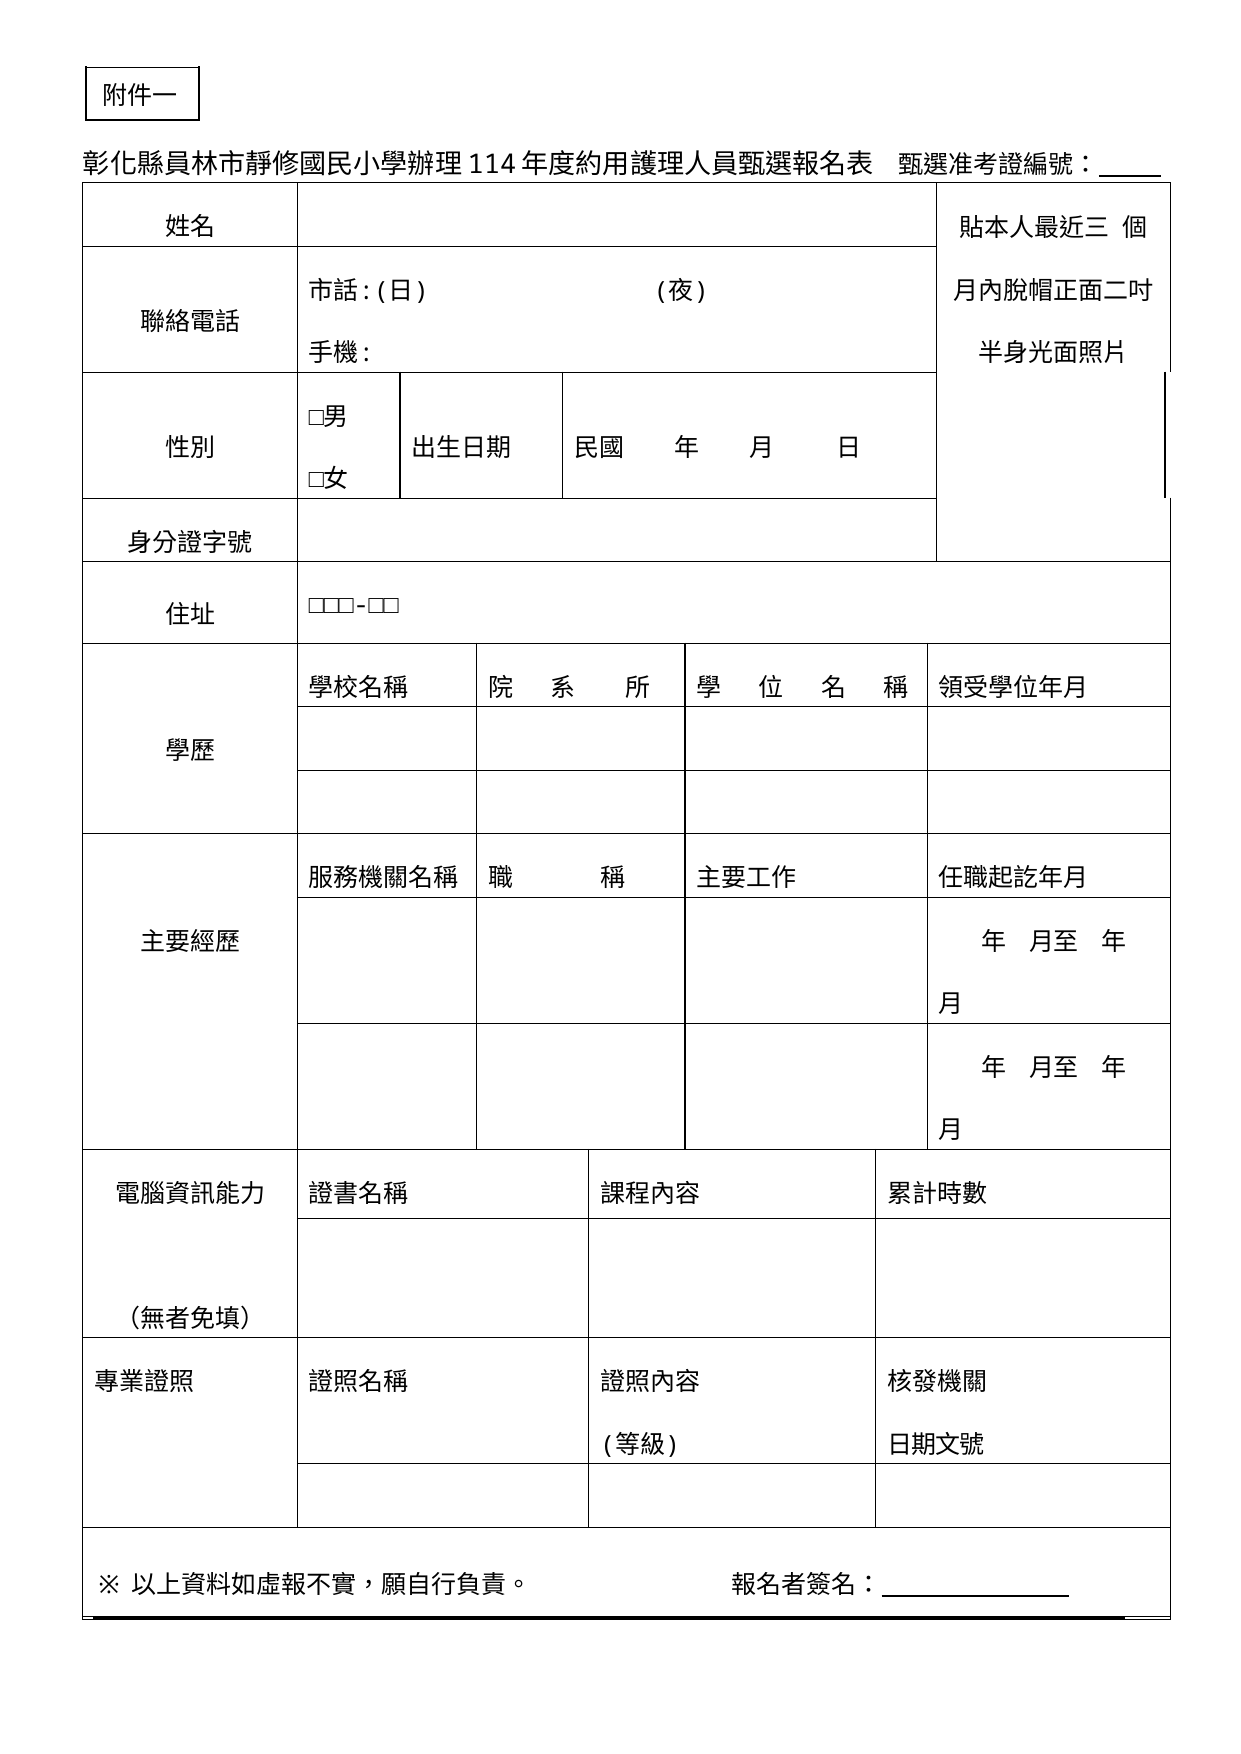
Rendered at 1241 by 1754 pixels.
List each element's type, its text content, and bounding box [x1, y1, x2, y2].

table_cell 院 系 所 [477, 644, 684, 706]
table_cell 身分證字號 [83, 499, 297, 561]
table_cell 年 月至 年 月 [928, 1024, 1170, 1149]
table_cell [298, 771, 476, 833]
table_header [298, 183, 936, 246]
table_cell 電腦資訊能力 （無者免填） [83, 1150, 297, 1337]
table_cell 累計時數 [876, 1150, 1170, 1217]
table_cell 專業證照 [83, 1338, 297, 1527]
table_cell [589, 1464, 875, 1527]
table_cell [686, 898, 927, 1023]
table_cell 證照內容 (等級) [589, 1338, 875, 1463]
table_cell 證書名稱 [298, 1150, 588, 1217]
table_cell 證照名稱 [298, 1338, 588, 1463]
text [87, 68, 198, 119]
table_cell [937, 498, 1170, 561]
table_cell 年 月至 年 月 [928, 898, 1170, 1023]
table_cell [686, 1024, 927, 1149]
table_header 姓名 [83, 183, 297, 246]
table_cell 市話:(日) (夜) 手機: [298, 247, 936, 372]
table_cell [937, 372, 1164, 498]
text 彰化縣員林市靜修國民小學辦理114年度約用護理人員甄選報名表 甄選准考證編號： [83, 119, 1163, 182]
table_cell 民國 年 月 日 [563, 373, 936, 498]
table_cell [477, 707, 684, 769]
table_cell 課程內容 [589, 1150, 875, 1217]
table_cell [298, 898, 476, 1023]
table_cell 學歷 [83, 644, 297, 833]
table_cell 職 稱 [477, 834, 684, 897]
table_cell 服務機關名稱 [298, 834, 476, 897]
table_cell [686, 771, 927, 833]
table_cell [298, 499, 936, 561]
table_cell [589, 1219, 875, 1337]
table_cell 聯絡電話 [83, 247, 297, 372]
table_cell [477, 898, 684, 1023]
table_cell □男 □女 [298, 373, 399, 498]
table_cell [298, 1024, 476, 1149]
table_cell 出生日期 [401, 373, 562, 498]
table_cell 學 位 名 稱 [686, 644, 927, 706]
table_cell 核發機關 日期文號 [876, 1338, 1170, 1463]
table_cell 領受學位年月 [928, 644, 1170, 706]
table_cell [298, 1219, 588, 1337]
table_cell 學校名稱 [298, 644, 476, 706]
table_cell [928, 707, 1170, 769]
table_cell [477, 771, 684, 833]
table_cell [298, 1464, 588, 1527]
table_cell 主要經歷 [83, 834, 297, 1149]
table_cell [298, 707, 476, 769]
table_cell □□□-□□ [298, 562, 1170, 642]
table_cell [1166, 372, 1170, 498]
table_cell 以上資料如虛報不實，願自行負責。 報名者簽名： [83, 1528, 1170, 1616]
table_cell 主要工作 [686, 834, 927, 897]
table_header 貼本人最近三 個月內脫帽正面二吋半身光面照片 [937, 183, 1170, 372]
table_cell 性別 [83, 373, 297, 498]
table_cell [876, 1464, 1170, 1527]
table_cell [928, 771, 1170, 833]
table_cell 任職起訖年月 [928, 834, 1170, 897]
table_cell [876, 1219, 1170, 1337]
table_cell [477, 1024, 684, 1149]
table_cell [686, 707, 927, 769]
table_cell 住址 [83, 562, 297, 642]
text 附件一 [102, 76, 183, 111]
